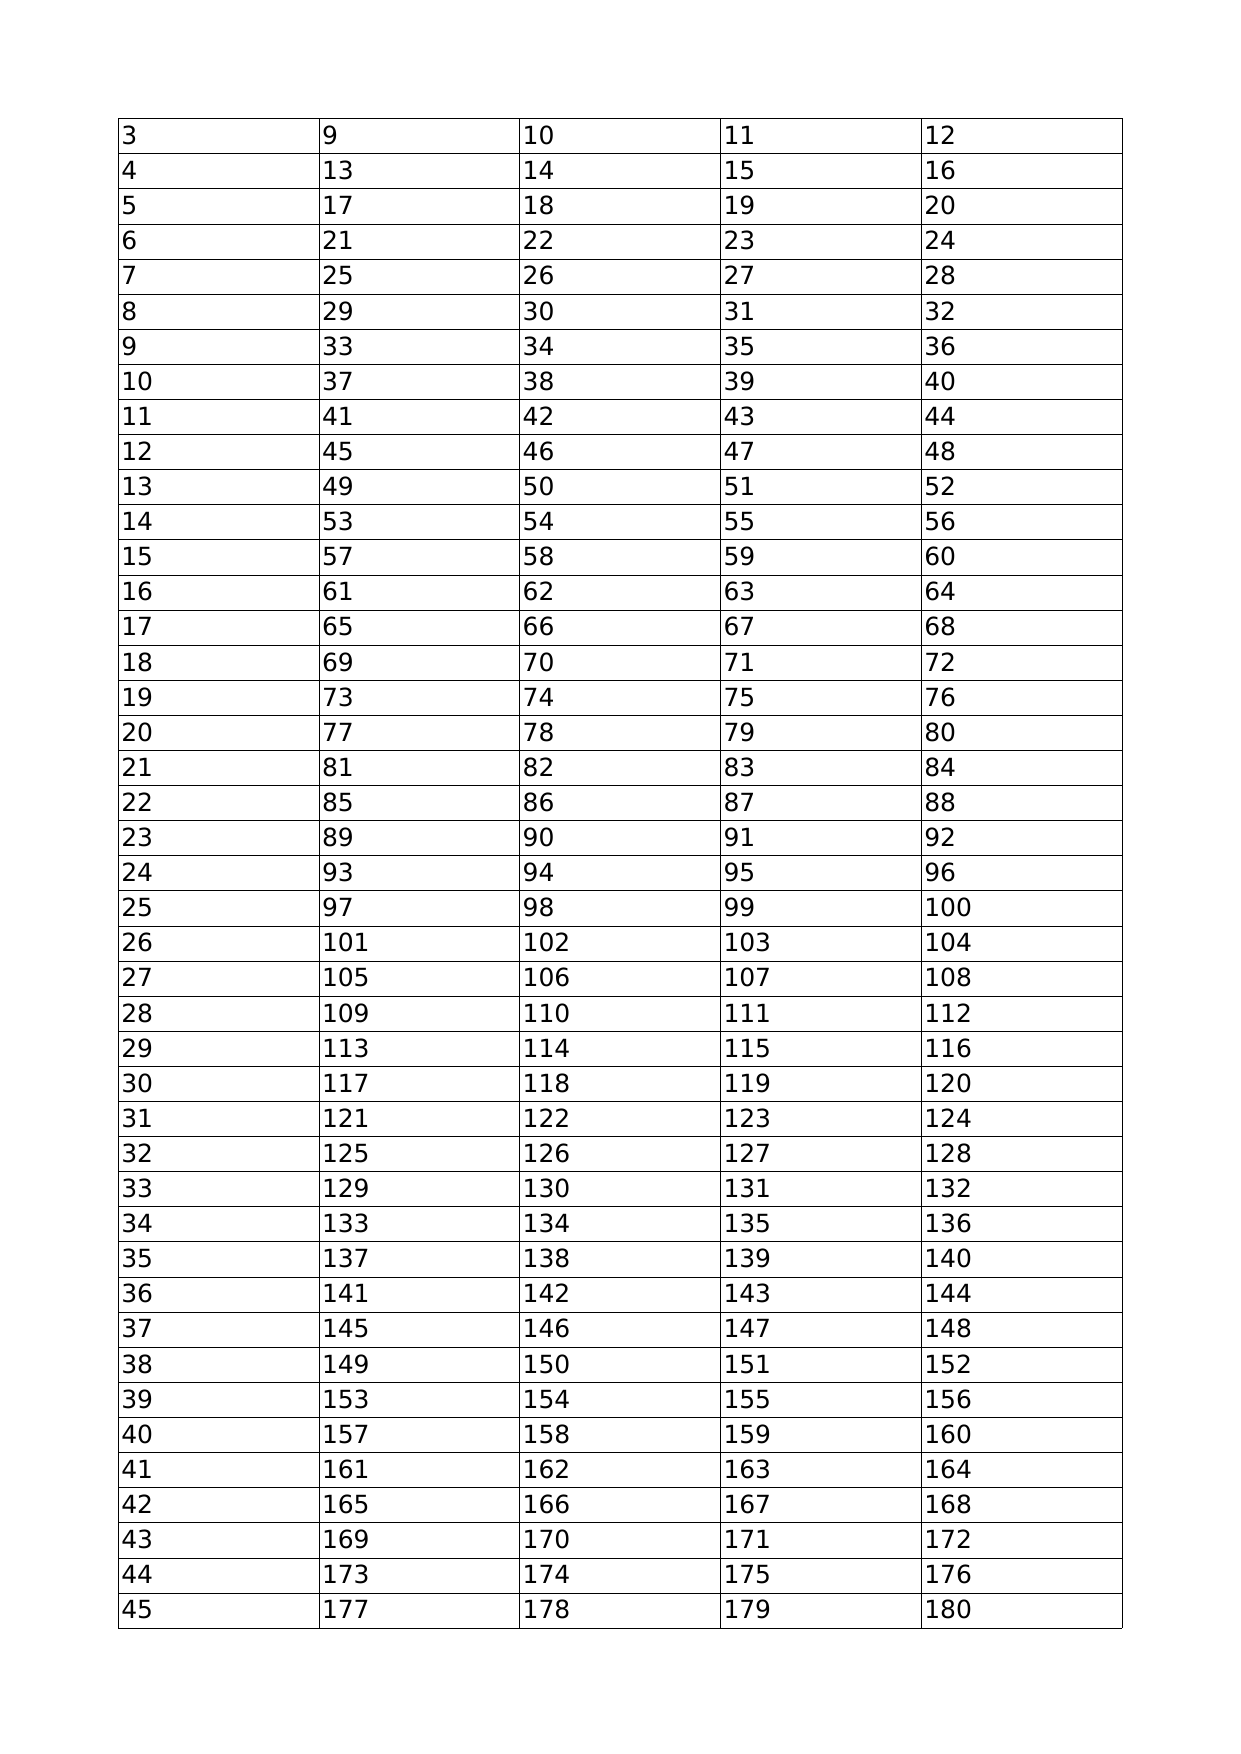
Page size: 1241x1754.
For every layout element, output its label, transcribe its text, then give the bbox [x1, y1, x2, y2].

table_cell 62 [520, 576, 720, 609]
table_cell 155 [721, 1383, 921, 1417]
table_cell 117 [320, 1067, 519, 1101]
table_cell 116 [922, 1032, 1122, 1066]
table_cell 130 [520, 1172, 720, 1206]
table_cell 21 [119, 751, 319, 785]
table_cell 176 [922, 1559, 1122, 1592]
table_cell 174 [520, 1559, 720, 1592]
table_cell 92 [922, 821, 1122, 855]
table_cell 23 [119, 821, 319, 855]
table_cell 15 [721, 154, 921, 188]
table_cell 111 [721, 997, 921, 1031]
table_cell 52 [922, 470, 1122, 504]
table_cell 38 [119, 1348, 319, 1382]
table_cell 27 [721, 260, 921, 294]
table_cell 103 [721, 927, 921, 961]
table_cell 29 [320, 295, 519, 329]
table_cell 134 [520, 1207, 720, 1241]
table_cell 97 [320, 891, 519, 926]
table_cell 68 [922, 611, 1122, 645]
table_cell 45 [119, 1594, 319, 1628]
table_cell 127 [721, 1137, 921, 1171]
table_cell 115 [721, 1032, 921, 1066]
table_cell 112 [922, 997, 1122, 1031]
table_cell 67 [721, 611, 921, 645]
table_cell 138 [520, 1242, 720, 1277]
table_cell 35 [119, 1242, 319, 1277]
table_cell 9 [320, 119, 519, 153]
table_cell 43 [721, 400, 921, 434]
table_cell 113 [320, 1032, 519, 1066]
table_cell 32 [922, 295, 1122, 329]
table_cell 96 [922, 856, 1122, 890]
table_cell 3 [119, 119, 319, 153]
table_cell 27 [119, 962, 319, 996]
table_cell 141 [320, 1278, 519, 1312]
table_cell 129 [320, 1172, 519, 1206]
table_cell 53 [320, 505, 519, 539]
table_cell 162 [520, 1453, 720, 1487]
table_cell 36 [922, 330, 1122, 364]
table_cell 23 [721, 225, 921, 258]
table_cell 84 [922, 751, 1122, 785]
table_cell 44 [119, 1559, 319, 1592]
table_cell 87 [721, 786, 921, 820]
table_cell 148 [922, 1313, 1122, 1347]
table_cell 105 [320, 962, 519, 996]
table_cell 150 [520, 1348, 720, 1382]
table_cell 19 [119, 681, 319, 715]
table_cell 28 [922, 260, 1122, 294]
table_cell 39 [721, 365, 921, 399]
table_cell 6 [119, 225, 319, 258]
table_cell 7 [119, 260, 319, 294]
table_cell 43 [119, 1523, 319, 1557]
table_cell 156 [922, 1383, 1122, 1417]
table_cell 179 [721, 1594, 921, 1628]
table_cell 118 [520, 1067, 720, 1101]
table_cell 83 [721, 751, 921, 785]
table_cell 59 [721, 540, 921, 574]
table_cell 29 [119, 1032, 319, 1066]
table_cell 42 [520, 400, 720, 434]
table_cell 160 [922, 1418, 1122, 1452]
table_cell 22 [119, 786, 319, 820]
table_cell 48 [922, 435, 1122, 469]
table_cell 17 [320, 189, 519, 223]
table_cell 12 [119, 435, 319, 469]
table_cell 76 [922, 681, 1122, 715]
table_cell 146 [520, 1313, 720, 1347]
table_cell 145 [320, 1313, 519, 1347]
table_cell 135 [721, 1207, 921, 1241]
table_cell 171 [721, 1523, 921, 1557]
table_cell 107 [721, 962, 921, 996]
table_cell 152 [922, 1348, 1122, 1382]
table_cell 44 [922, 400, 1122, 434]
table_cell 19 [721, 189, 921, 223]
table_cell 40 [922, 365, 1122, 399]
table_cell 125 [320, 1137, 519, 1171]
table_cell 137 [320, 1242, 519, 1277]
table_cell 175 [721, 1559, 921, 1592]
table_cell 50 [520, 470, 720, 504]
table_cell 80 [922, 716, 1122, 750]
table_cell 81 [320, 751, 519, 785]
table_cell 126 [520, 1137, 720, 1171]
table_cell 142 [520, 1278, 720, 1312]
table_cell 122 [520, 1102, 720, 1136]
table_cell 57 [320, 540, 519, 574]
table_cell 22 [520, 225, 720, 258]
table_cell 72 [922, 646, 1122, 680]
table_cell 82 [520, 751, 720, 785]
table_cell 31 [721, 295, 921, 329]
table_cell 36 [119, 1278, 319, 1312]
table_cell 10 [520, 119, 720, 153]
table_cell 26 [119, 927, 319, 961]
table_cell 21 [320, 225, 519, 258]
table_cell 108 [922, 962, 1122, 996]
table_cell 30 [119, 1067, 319, 1101]
table_cell 110 [520, 997, 720, 1031]
table_cell 13 [320, 154, 519, 188]
table_cell 71 [721, 646, 921, 680]
table_cell 63 [721, 576, 921, 609]
table_cell 40 [119, 1418, 319, 1452]
table_cell 61 [320, 576, 519, 609]
table_cell 78 [520, 716, 720, 750]
table_cell 101 [320, 927, 519, 961]
table_cell 11 [119, 400, 319, 434]
table_cell 65 [320, 611, 519, 645]
table_cell 15 [119, 540, 319, 574]
table_cell 60 [922, 540, 1122, 574]
table_cell 99 [721, 891, 921, 926]
table_cell 180 [922, 1594, 1122, 1628]
table_cell 8 [119, 295, 319, 329]
table_cell 34 [520, 330, 720, 364]
table_cell 106 [520, 962, 720, 996]
table_cell 163 [721, 1453, 921, 1487]
table_cell 119 [721, 1067, 921, 1101]
table_cell 172 [922, 1523, 1122, 1557]
table_cell 149 [320, 1348, 519, 1382]
table_cell 33 [320, 330, 519, 364]
table_cell 169 [320, 1523, 519, 1557]
table_cell 88 [922, 786, 1122, 820]
table_cell 140 [922, 1242, 1122, 1277]
table_cell 165 [320, 1488, 519, 1522]
table_cell 39 [119, 1383, 319, 1417]
table_cell 35 [721, 330, 921, 364]
table_cell 54 [520, 505, 720, 539]
table_cell 18 [520, 189, 720, 223]
table_cell 4 [119, 154, 319, 188]
table_cell 18 [119, 646, 319, 680]
table_cell 20 [922, 189, 1122, 223]
table_cell 167 [721, 1488, 921, 1522]
table_cell 45 [320, 435, 519, 469]
table_cell 159 [721, 1418, 921, 1452]
table_cell 11 [721, 119, 921, 153]
table_cell 133 [320, 1207, 519, 1241]
table_cell 158 [520, 1418, 720, 1452]
table_cell 55 [721, 505, 921, 539]
table_cell 25 [320, 260, 519, 294]
table_cell 124 [922, 1102, 1122, 1136]
table_cell 100 [922, 891, 1122, 926]
table_cell 123 [721, 1102, 921, 1136]
table_cell 109 [320, 997, 519, 1031]
table_cell 10 [119, 365, 319, 399]
table_cell 77 [320, 716, 519, 750]
table_cell 90 [520, 821, 720, 855]
table_cell 94 [520, 856, 720, 890]
table_cell 16 [119, 576, 319, 609]
table_cell 73 [320, 681, 519, 715]
table_cell 154 [520, 1383, 720, 1417]
table_cell 26 [520, 260, 720, 294]
table_cell 46 [520, 435, 720, 469]
table_cell 102 [520, 927, 720, 961]
table_cell 89 [320, 821, 519, 855]
table_cell 70 [520, 646, 720, 680]
table_cell 24 [922, 225, 1122, 258]
table_cell 114 [520, 1032, 720, 1066]
table_cell 47 [721, 435, 921, 469]
table_cell 178 [520, 1594, 720, 1628]
table_cell 66 [520, 611, 720, 645]
table_cell 25 [119, 891, 319, 926]
table_cell 33 [119, 1172, 319, 1206]
table_cell 16 [922, 154, 1122, 188]
table_cell 91 [721, 821, 921, 855]
table_cell 41 [119, 1453, 319, 1487]
table_cell 41 [320, 400, 519, 434]
table_cell 34 [119, 1207, 319, 1241]
table_cell 161 [320, 1453, 519, 1487]
table_cell 120 [922, 1067, 1122, 1101]
table_cell 14 [119, 505, 319, 539]
table_cell 139 [721, 1242, 921, 1277]
table_cell 32 [119, 1137, 319, 1171]
table_cell 121 [320, 1102, 519, 1136]
table_cell 13 [119, 470, 319, 504]
table_cell 17 [119, 611, 319, 645]
table_cell 170 [520, 1523, 720, 1557]
table_cell 85 [320, 786, 519, 820]
table_cell 79 [721, 716, 921, 750]
table_cell 69 [320, 646, 519, 680]
table_cell 143 [721, 1278, 921, 1312]
table_cell 75 [721, 681, 921, 715]
table_cell 153 [320, 1383, 519, 1417]
table_cell 64 [922, 576, 1122, 609]
table_cell 31 [119, 1102, 319, 1136]
table_cell 14 [520, 154, 720, 188]
table_cell 20 [119, 716, 319, 750]
table_cell 95 [721, 856, 921, 890]
table_cell 58 [520, 540, 720, 574]
table_cell 37 [320, 365, 519, 399]
table_cell 86 [520, 786, 720, 820]
table_cell 173 [320, 1559, 519, 1592]
table_cell 128 [922, 1137, 1122, 1171]
table_cell 56 [922, 505, 1122, 539]
table_cell 144 [922, 1278, 1122, 1312]
table_cell 74 [520, 681, 720, 715]
table_cell 42 [119, 1488, 319, 1522]
table_cell 30 [520, 295, 720, 329]
table_cell 104 [922, 927, 1122, 961]
table_cell 164 [922, 1453, 1122, 1487]
table_cell 5 [119, 189, 319, 223]
table_cell 9 [119, 330, 319, 364]
table_cell 151 [721, 1348, 921, 1382]
table_cell 37 [119, 1313, 319, 1347]
table_cell 12 [922, 119, 1122, 153]
table_cell 28 [119, 997, 319, 1031]
table_cell 147 [721, 1313, 921, 1347]
table_cell 38 [520, 365, 720, 399]
table_cell 49 [320, 470, 519, 504]
table_cell 51 [721, 470, 921, 504]
table_cell 168 [922, 1488, 1122, 1522]
table_cell 177 [320, 1594, 519, 1628]
table_cell 132 [922, 1172, 1122, 1206]
table_cell 166 [520, 1488, 720, 1522]
table_cell 136 [922, 1207, 1122, 1241]
table_cell 98 [520, 891, 720, 926]
table_cell 157 [320, 1418, 519, 1452]
table_cell 24 [119, 856, 319, 890]
table_cell 93 [320, 856, 519, 890]
table_cell 131 [721, 1172, 921, 1206]
